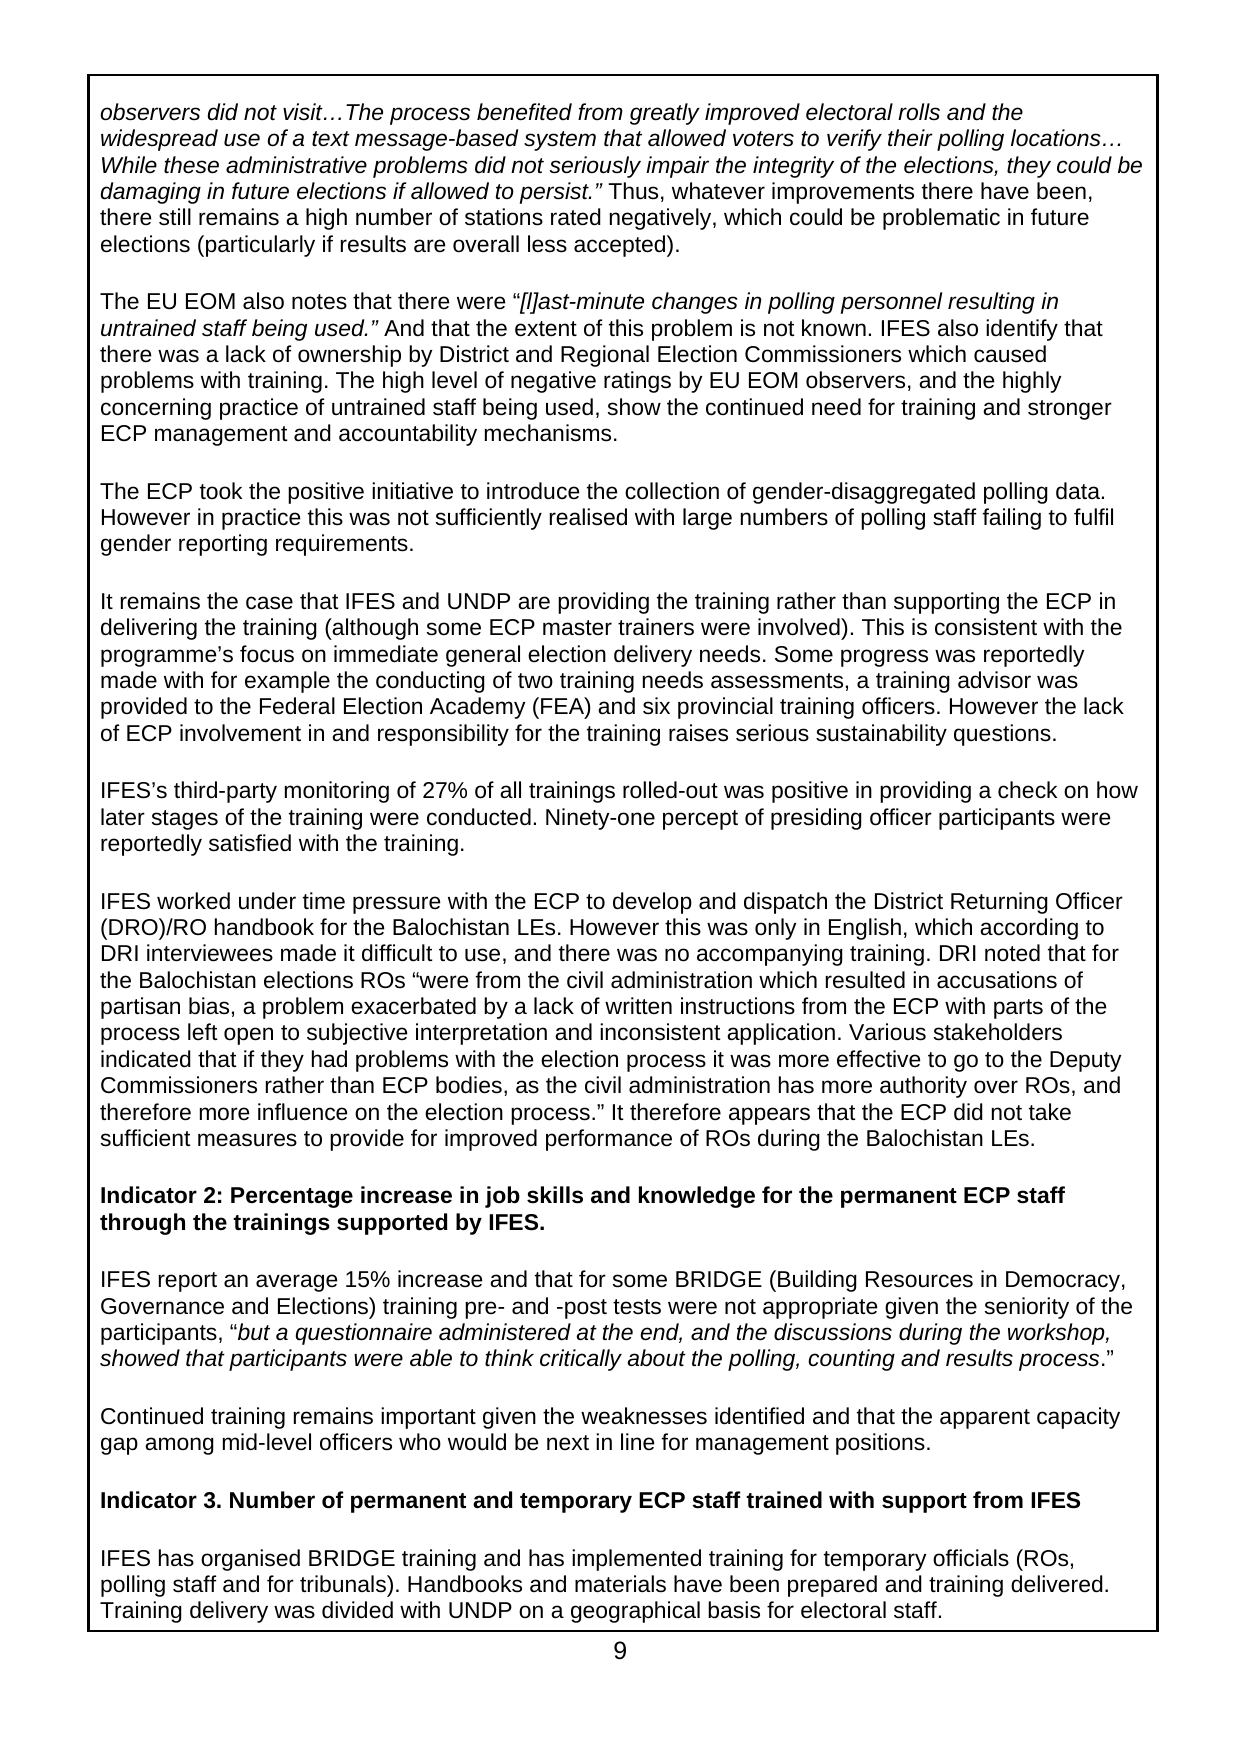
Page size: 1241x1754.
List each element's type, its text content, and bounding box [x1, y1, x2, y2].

table_cell observers did not visit…The process benefited from greatly improved electoral rolls and the widespread use of a text message-based system that allowed voters to verify their polling locations… While these administrative problems did not seriously impair the integrity of the elections, they could be damaging in future elections if allowed to persist.” Thus, whatever improvements there have been, there still remains a high number of stations rated negatively, which could be problematic in future elections (particularly if results are overall less accepted). The EU EOM also notes that there were “[l]ast-minute changes in polling personnel resulting in untrained staff being used.” And that the extent of this problem is not known. IFES also identify that there was a lack of ownership by District and Regional Election Commissioners which caused problems with training. The high level of negative ratings by EU EOM observers, and the highly concerning practice of untrained staff being used, show the continued need for training and stronger ECP management and accountability mechanisms. The ECP took the positive initiative to introduce the collection of gender-disaggregated polling data. However in practice this was not sufficiently realised with large numbers of polling staff failing to fulfil gender reporting requirements. It remains the case that IFES and UNDP are providing the training rather than supporting the ECP in delivering the training (although some ECP master trainers were involved). This is consistent with the programme’s focus on immediate general election delivery needs. Some progress was reportedly made with for example the conducting of two training needs assessments, a training advisor was provided to the Federal Election Academy (FEA) and six provincial training officers. However the lack of ECP involvement in and responsibility for the training raises serious sustainability questions. IFES’s third-party monitoring of 27% of all trainings rolled-out was positive in providing a check on how later stages of the training were conducted. Ninety-one percept of presiding officer participants were reportedly satisfied with the training. IFES worked under time pressure with the ECP to develop and dispatch the District Returning Officer (DRO)/RO handbook for the Balochistan LEs. However this was only in English, which according to DRI interviewees made it difficult to use, and there was no accompanying training. DRI noted that for the Balochistan elections ROs “were from the civil administration which resulted in accusations of partisan bias, a problem exacerbated by a lack of written instructions from the ECP with parts of the process left open to subjective interpretation and inconsistent application. Various stakeholders indicated that if they had problems with the election process it was more effective to go to the Deputy Commissioners rather than ECP bodies, as the civil administration has more authority over ROs, and therefore more influence on the election process.” It therefore appears that the ECP did not take sufficient measures to provide for improved performance of ROs during the Balochistan LEs. Indicator 2: Percentage increase in job skills and knowledge for the permanent ECP staff through the trainings supported by IFES. IFES report an average 15% increase and that for some BRIDGE (Building Resources in Democracy, Governance and Elections) training pre- and -post tests were not appropriate given the seniority of the participants, “but a questionnaire administered at the end, and the discussions during the workshop, showed that participants were able to think critically about the polling, counting and results process.” Continued training remains important given the weaknesses identified and that the apparent capacity gap among mid-level officers who would be next in line for management positions. Indicator 3. Number of permanent and temporary ECP staff trained with support from IFES IFES has organised BRIDGE training and has implemented training for temporary officials (ROs, polling staff and for tribunals). Handbooks and materials have been prepared and training delivered. Training delivery was divided with UNDP on a geographical basis for electoral staff. [90, 76, 1156, 1630]
